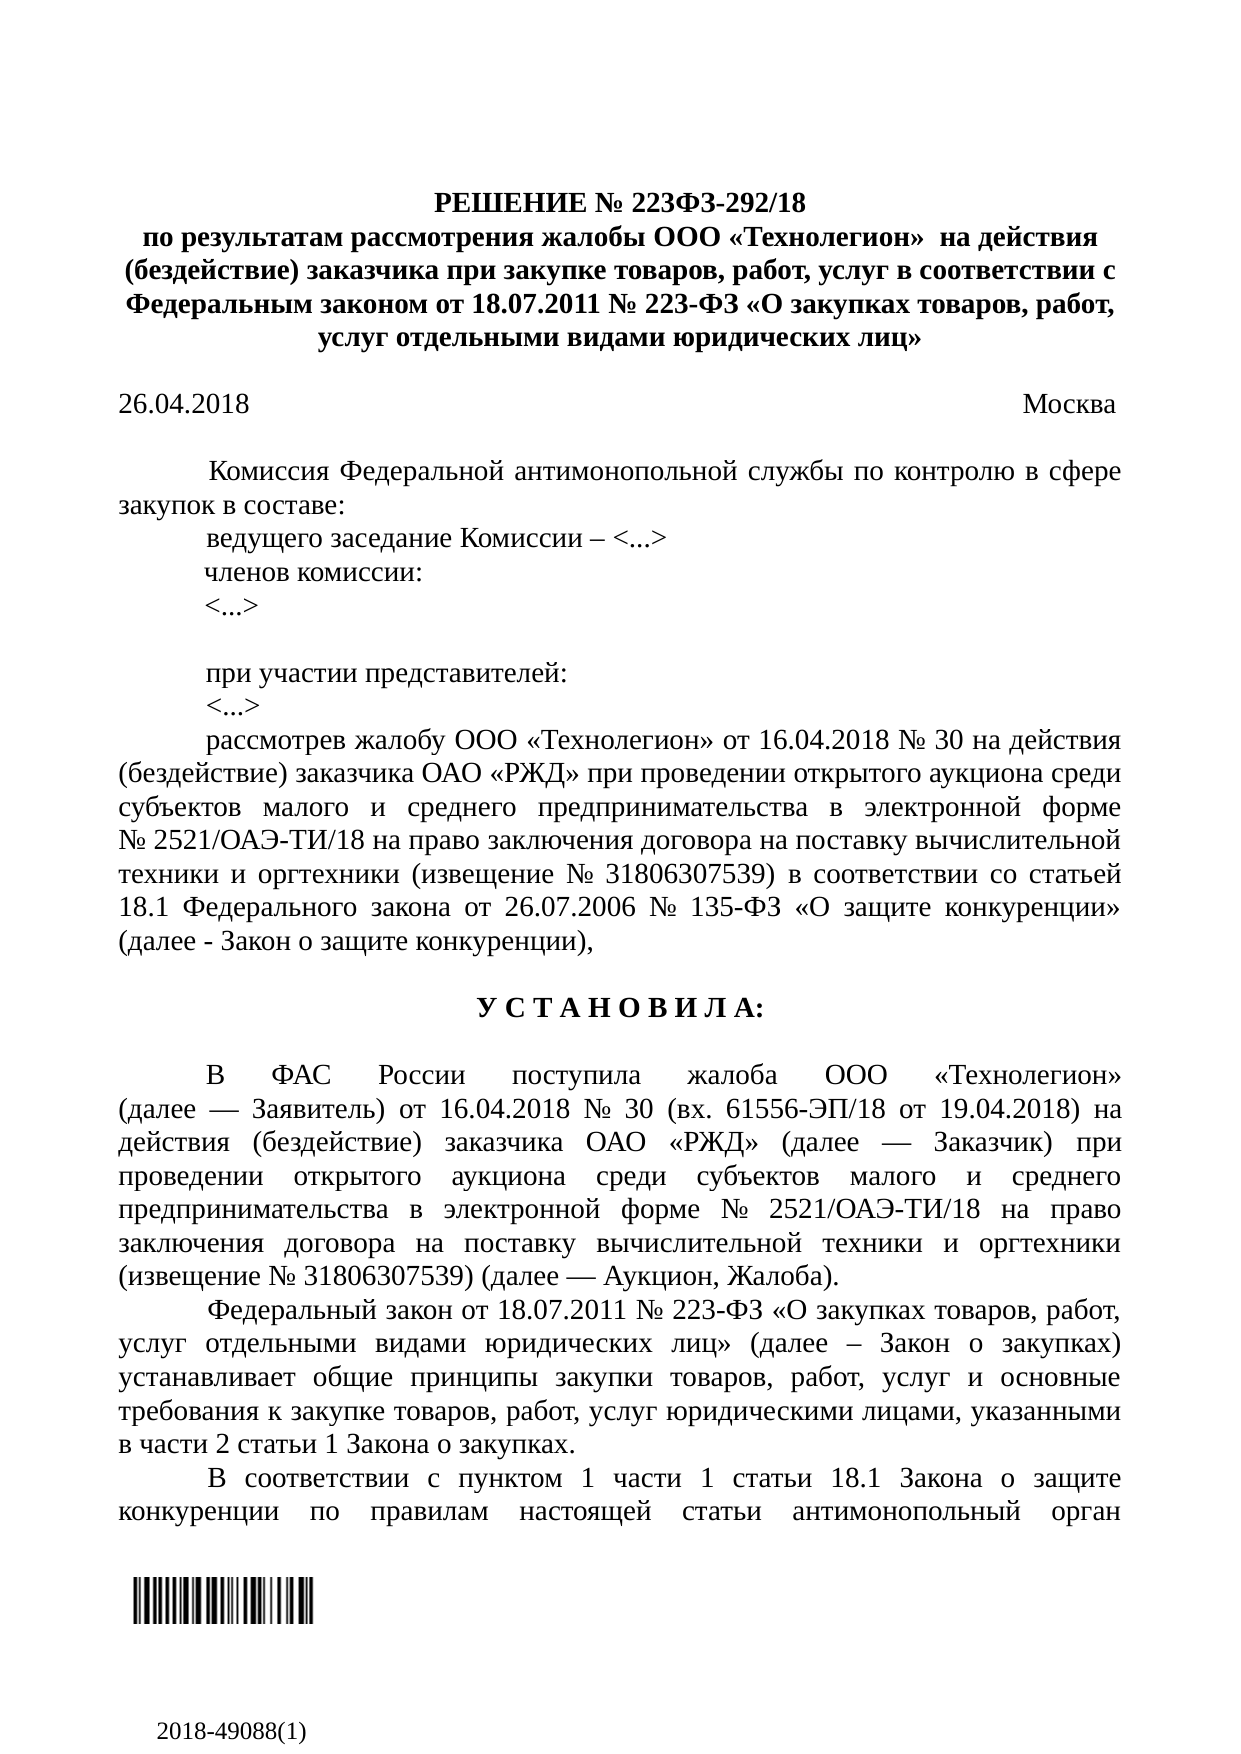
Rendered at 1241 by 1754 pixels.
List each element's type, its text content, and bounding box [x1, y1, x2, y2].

text рассмотрев жалобу ООО «Технолегион» от 16.04.2018 № 30 на действия (бездействие) заказчика ОАО «РЖД» при проведении открытого аукциона среди субъектов малого и среднего предпринимательства в электронной форме № 2521/ОАЭ-ТИ/18 на право заключения договора на поставку вычислительной техники и оргтехники (извещение № 31806307539) в соответствии со статьей 18.1 Федерального закона от 26.07.2006 № 135-ФЗ «О защите конкуренции» (далее - Закон о защите конкуренции), [118, 722, 1122, 957]
text 26.04.2018 Москва [118, 386, 1122, 420]
text Федеральный закон от 18.07.2011 № 223-ФЗ «О закупках товаров, работ, услуг отдельными видами юридических лиц» (далее – Закон о закупках) устанавливает общие принципы закупки товаров, работ, услуг и основные требования к закупке товаров, работ, услуг юридическими лицами, указанными в части 2 статьи 1 Закона о закупках. [118, 1292, 1122, 1460]
text при участии представителей: [118, 655, 1122, 688]
text В соответствии с пунктом 1 части 1 статьи 18.1 Закона о защите конкуренции по правилам настоящей статьи антимонопольный орган [118, 1460, 1122, 1527]
text Комиссия Федеральной антимонопольной службы по контролю в сфере закупок в составе: [118, 453, 1122, 521]
text членов комиссии: [118, 554, 1122, 588]
text В ФАС России поступила жалоба ООО «Технолегион» (далее — Заявитель) от 16.04.2018 № 30 (вх. 61556-ЭП/18 от 19.04.2018) на действия (бездействие) заказчика ОАО «РЖД» (далее — Заказчик) при проведении открытого аукциона среди субъектов малого и среднего предпринимательства в электронной форме № 2521/ОАЭ-ТИ/18 на право заключения договора на поставку вычислительной техники и оргтехники (извещение № 31806307539) (далее — Аукцион, Жалоба). [118, 1057, 1122, 1292]
text РЕШЕНИЕ № 223ФЗ-292/18 [118, 185, 1122, 219]
text ведущего заседание Комиссии – <...> [118, 521, 1122, 554]
picture [118, 1577, 331, 1624]
text <...> [118, 588, 1122, 621]
text У С Т А Н О В И Л А: [118, 990, 1122, 1024]
text по результатам рассмотрения жалобы ООО «Технолегион» на действия (бездействие) заказчика при закупке товаров, работ, услуг в соответствии с Федеральным законом от 18.07.2011 № 223-ФЗ «О закупках товаров, работ, услуг отдельными видами юридических лиц» [118, 219, 1122, 353]
text <...> [118, 688, 1122, 722]
